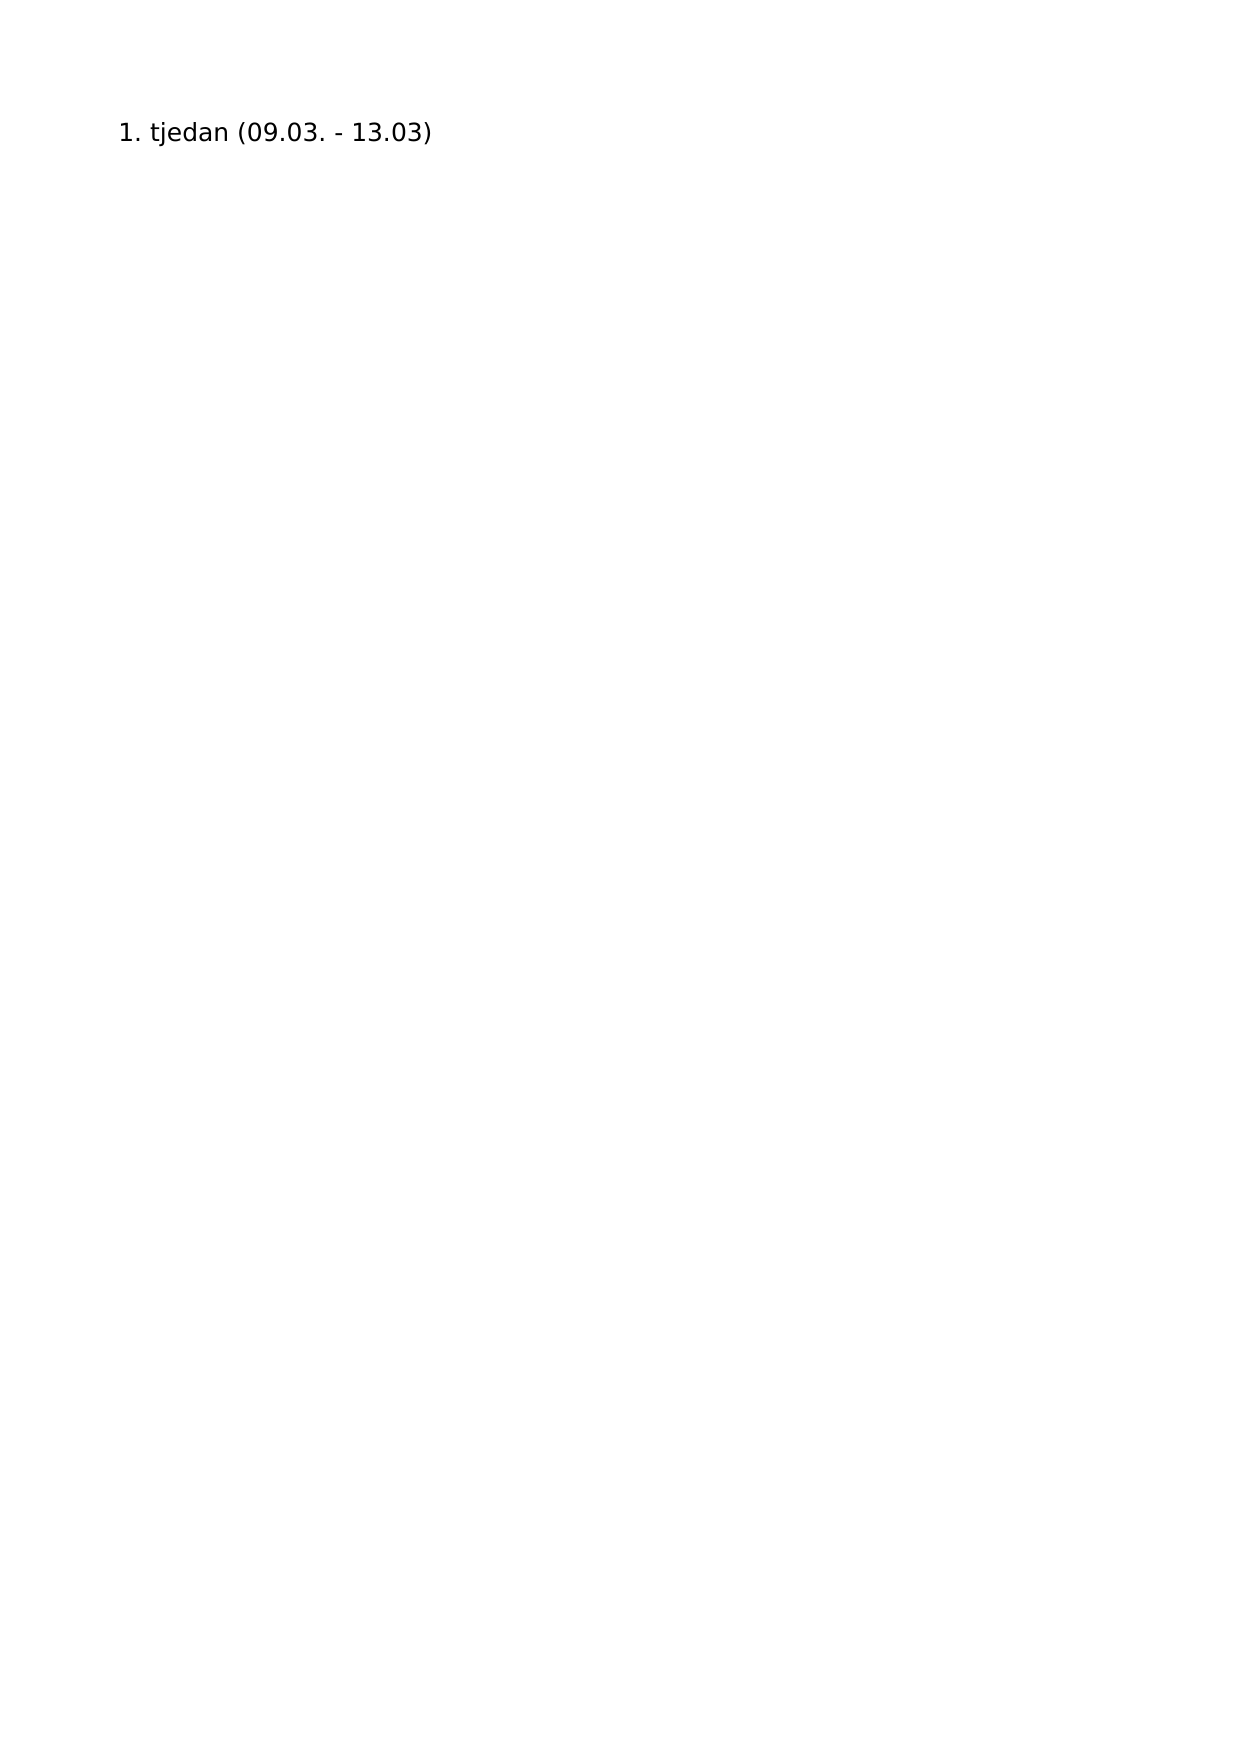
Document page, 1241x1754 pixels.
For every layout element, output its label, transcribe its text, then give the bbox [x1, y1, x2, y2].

text 1. tjedan (09.03. - 13.03) [118, 118, 1122, 176]
